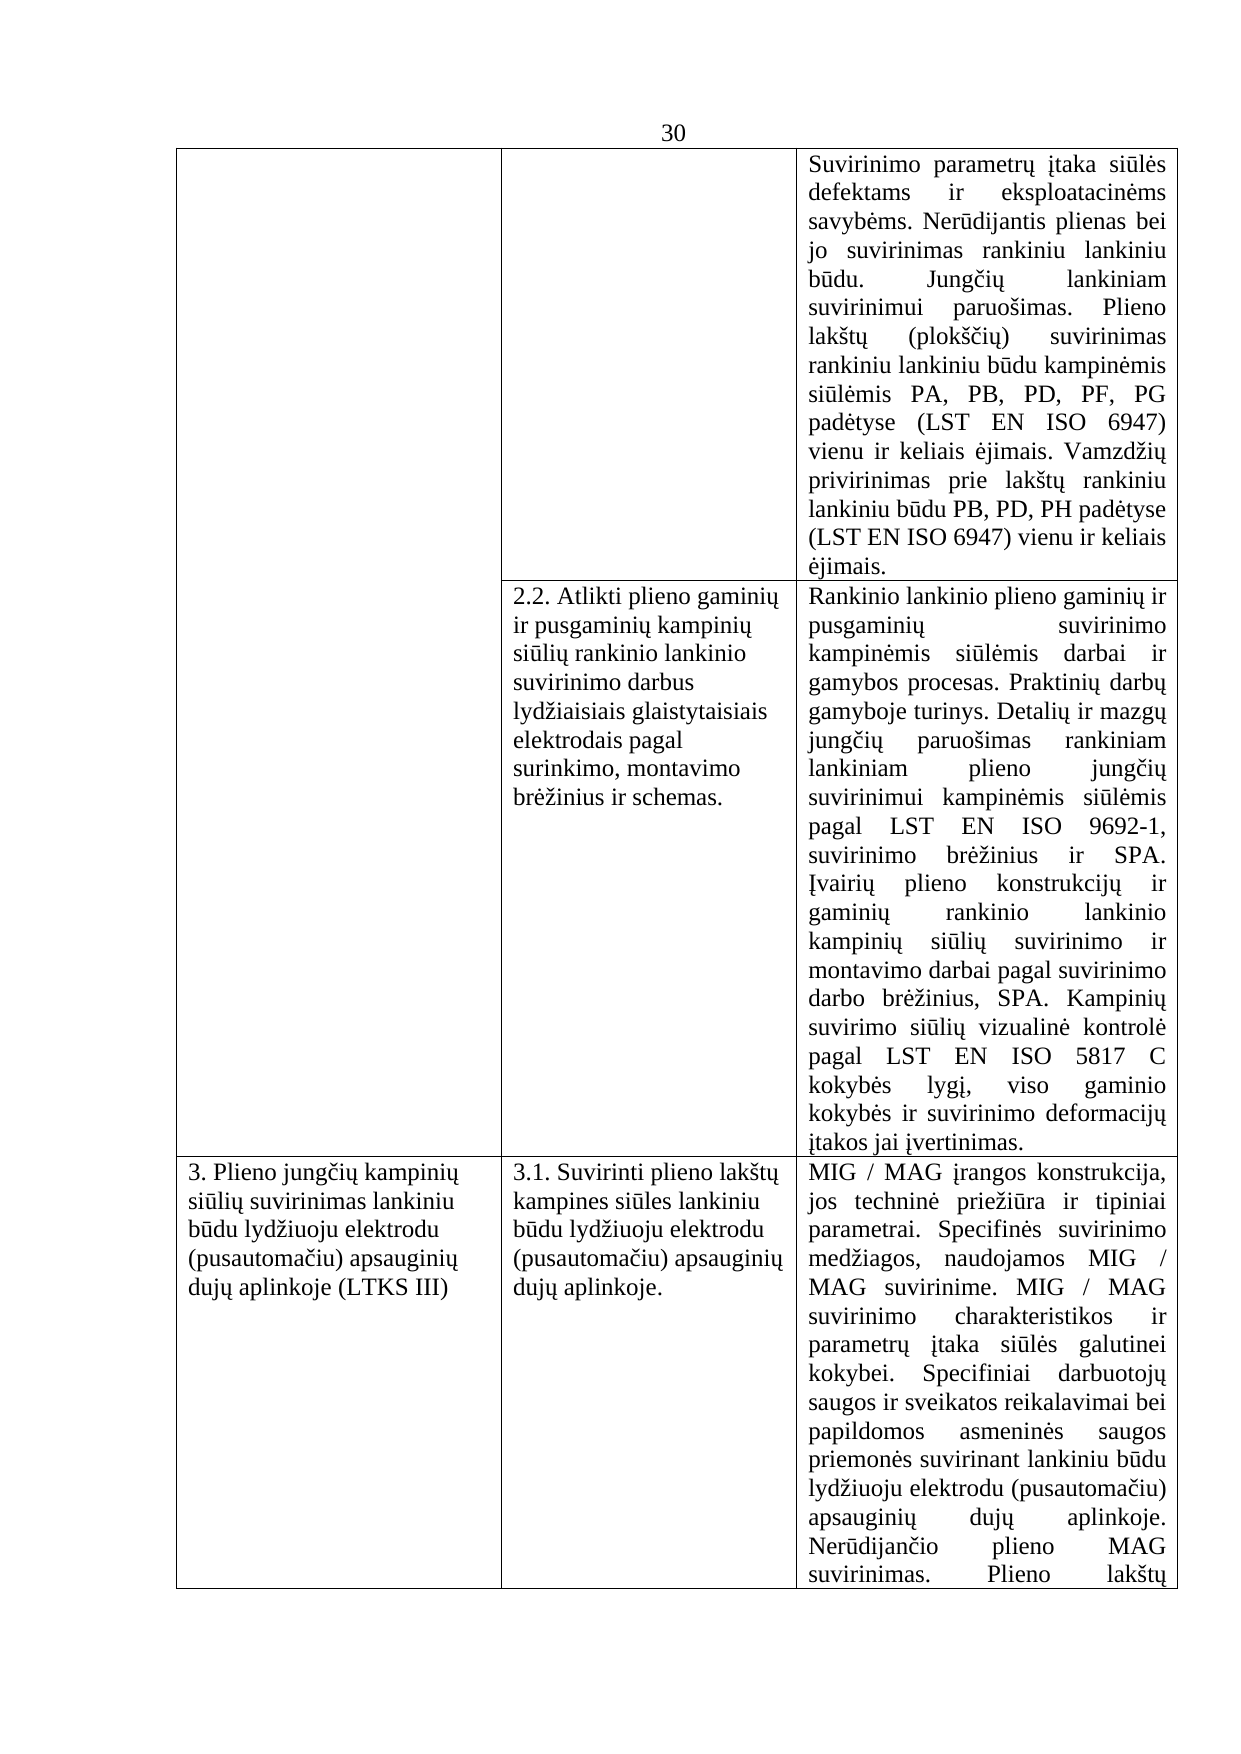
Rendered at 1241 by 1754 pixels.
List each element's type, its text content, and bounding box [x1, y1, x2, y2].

table_cell 2.2. Atlikti plieno gaminių ir pusgaminių kampinių siūlių rankinio lankinio suvirinimo darbus lydžiaisiais glaistytaisiais elektrodais pagal surinkimo, montavimo brėžinius ir schemas. [502, 581, 796, 1156]
table_cell Suvirinimo parametrų įtaka siūlės defektams ir eksploatacinėms savybėms. Nerūdijantis plienas bei jo suvirinimas rankiniu lankiniu būdu. Jungčių lankiniam suvirinimui paruošimas. Plieno lakštų (plokščių) suvirinimas rankiniu lankiniu būdu kampinėmis siūlėmis PA, PB, PD, PF, PG padėtyse (LST EN ISO 6947) vienu ir keliais ėjimais. Vamzdžių privirinimas prie lakštų rankiniu lankiniu būdu PB, PD, PH padėtyse (LST EN ISO 6947) vienu ir keliais ėjimais. [797, 149, 1177, 580]
table_cell [177, 149, 501, 1156]
table_cell 3.1. Suvirinti plieno lakštų kampines siūles lankiniu būdu lydžiuoju elektrodu (pusautomačiu) apsauginių dujų aplinkoje. [502, 1157, 796, 1588]
table_cell MIG / MAG įrangos konstrukcija, jos techninė priežiūra ir tipiniai parametrai. Specifinės suvirinimo medžiagos, naudojamos MIG / MAG suvirinime. MIG / MAG suvirinimo charakteristikos ir parametrų įtaka siūlės galutinei kokybei. Specifiniai darbuotojų saugos ir sveikatos reikalavimai bei papildomos asmeninės saugos priemonės suvirinant lankiniu būdu lydžiuoju elektrodu (pusautomačiu) apsauginių dujų aplinkoje. Nerūdijančio plieno MAG suvirinimas. Plieno lakštų [797, 1157, 1177, 1588]
table_cell [502, 149, 796, 580]
table_cell Rankinio lankinio plieno gaminių ir pusgaminių suvirinimo kampinėmis siūlėmis darbai ir gamybos procesas. Praktinių darbų gamyboje turinys. Detalių ir mazgų jungčių paruošimas rankiniam lankiniam plieno jungčių suvirinimui kampinėmis siūlėmis pagal LST EN ISO 9692-1, suvirinimo brėžinius ir SPA. Įvairių plieno konstrukcijų ir gaminių rankinio lankinio kampinių siūlių suvirinimo ir montavimo darbai pagal suvirinimo darbo brėžinius, SPA. Kampinių suvirimo siūlių vizualinė kontrolė pagal LST EN ISO 5817 C kokybės lygį, viso gaminio kokybės ir suvirinimo deformacijų įtakos jai įvertinimas. [797, 581, 1177, 1156]
table_cell 3. Plieno jungčių kampinių siūlių suvirinimas lankiniu būdu lydžiuoju elektrodu (pusautomačiu) apsauginių dujų aplinkoje (LTKS III) [177, 1157, 501, 1588]
